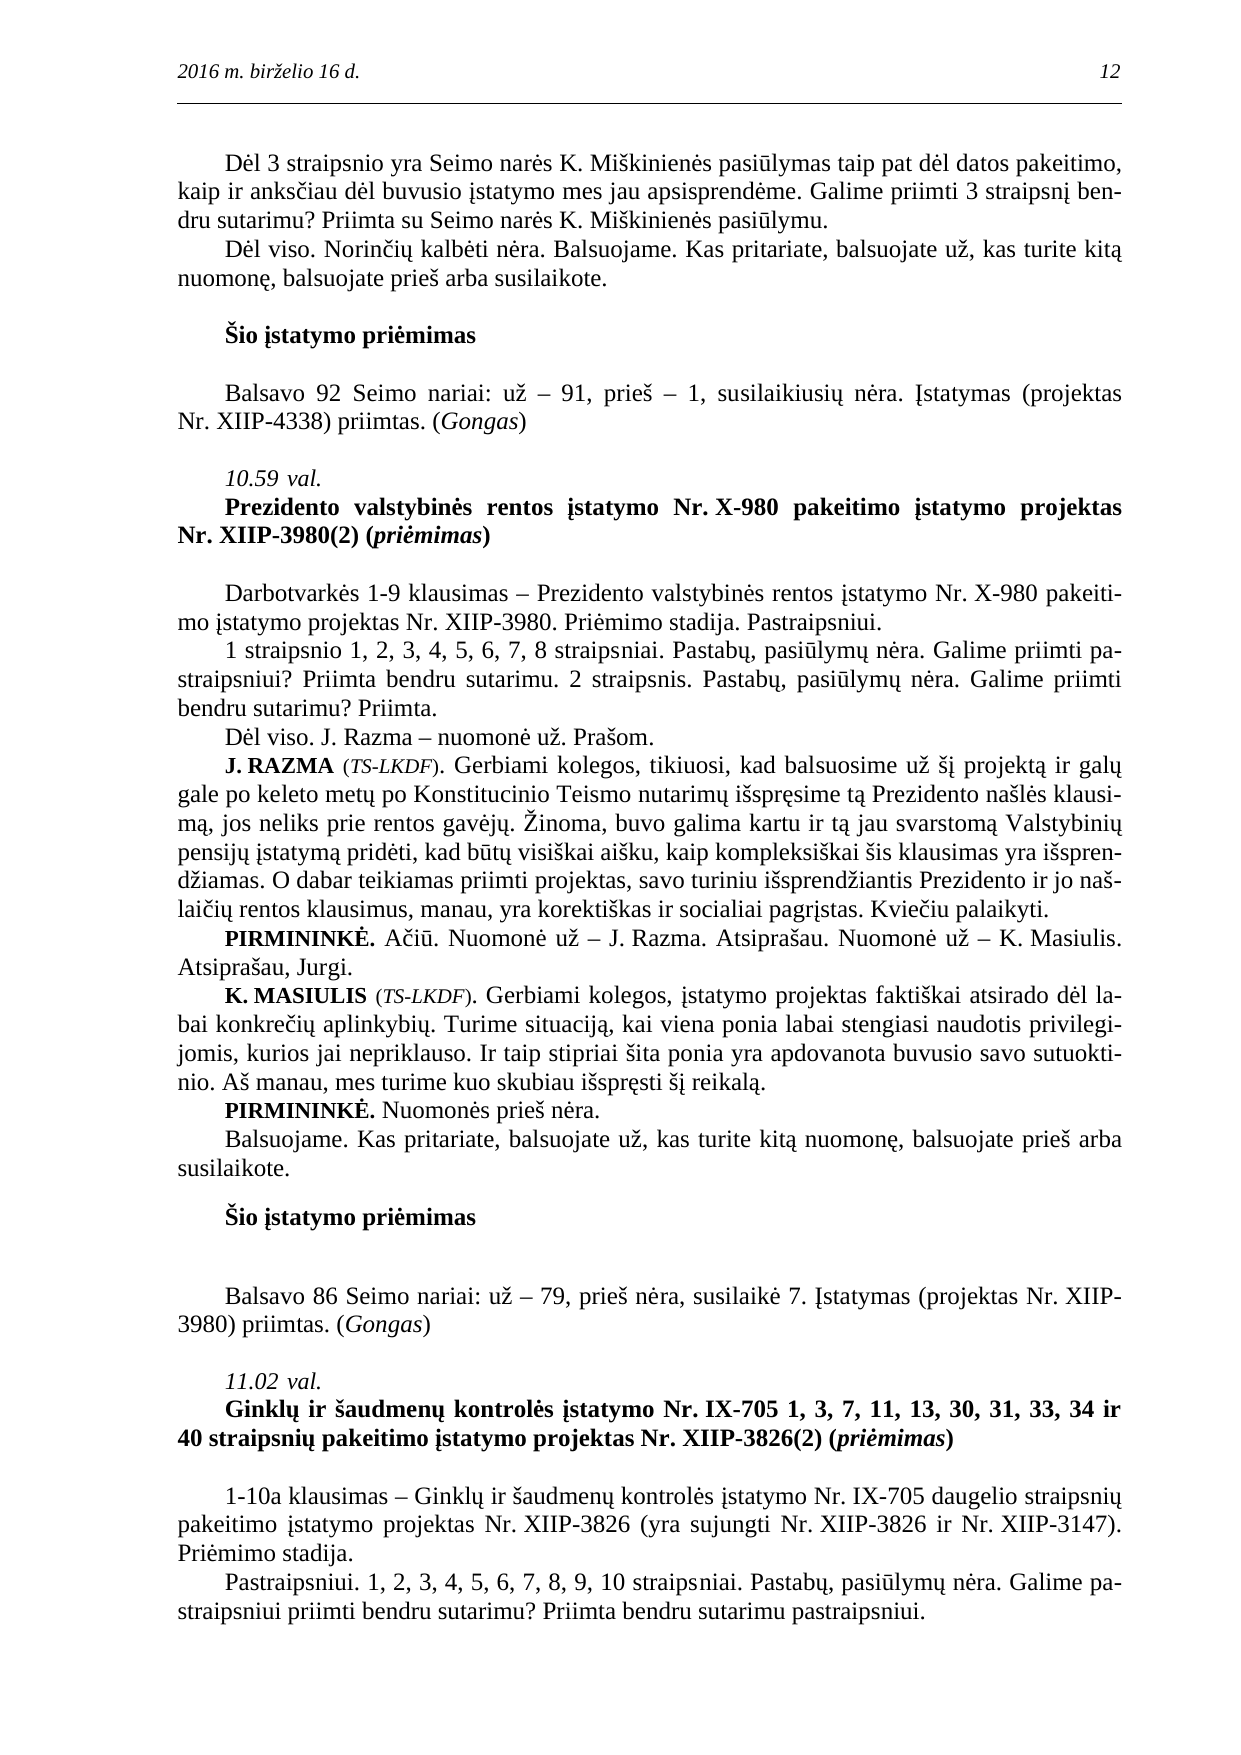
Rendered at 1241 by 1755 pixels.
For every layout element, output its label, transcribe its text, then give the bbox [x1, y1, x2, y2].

text Šio įsta­ty­mo pri­ėmi­mas [177, 320, 1122, 349]
text 1 straips­nio 1, 2, 3, 4, 5, 6, 7, 8 straips­niai. Pa­sta­bų, pa­siū­ly­mų nė­ra. Ga­li­me pri­im­ti pa­straips­niui? Pri­im­ta ben­dru su­ta­ri­mu. 2 straips­nis. Pa­sta­bų, pa­siū­ly­mų nė­ra. Ga­li­me pri­im­ti ben­dru su­ta­ri­mu? Pri­im­ta. [177, 635, 1122, 722]
text Bal­suo­ja­me. Kas pri­ta­ria­te, bal­suo­ja­te už, kas tu­ri­te ki­tą nuo­mo­nę, bal­suo­ja­te prieš ar­ba su­si­lai­ko­te. [177, 1124, 1122, 1182]
text Bal­sa­vo 86 Sei­mo na­riai: už – 79, prieš nė­ra, su­si­lai­kė 7. Įsta­ty­mas (pro­jek­tas Nr. XIIP-3980) pri­im­tas. (Gon­gas) [177, 1281, 1122, 1338]
text Pa­straips­niui. 1, 2, 3, 4, 5, 6, 7, 8, 9, 10 straips­niai. Pa­sta­bų, pa­siū­ly­mų nė­ra. Ga­li­me pa­straips­niui pri­im­ti ben­dru su­ta­ri­mu? Pri­im­ta ben­dru su­ta­ri­mu pa­straips­niui. [177, 1567, 1122, 1624]
text PIRMININKĖ. Nuo­mo­nės prieš nė­ra. [177, 1095, 1122, 1124]
text Šio įsta­ty­mo pri­ėmi­mas [177, 1202, 1122, 1231]
text 10.59 val. [224, 464, 1122, 492]
text 1-10a klau­si­mas – Gin­klų ir šaud­me­nų kon­tro­lės įsta­ty­mo Nr. IX-705 dau­ge­lio straips­nių pa­kei­ti­mo įsta­ty­mo pro­jek­tas Nr. XIIP-3826 (yra su­jung­ti Nr. XIIP-3826 ir Nr. XIIP-3147). Pri­ėmi­mo sta­di­ja. [177, 1481, 1122, 1567]
text J. RAZMA (TS-LKDF). Ger­bia­mi ko­le­gos, ti­kiuo­si, kad bal­suo­si­me už šį pro­jek­tą ir ga­lų ga­le po ke­le­to me­tų po Kon­sti­tu­ci­nio Teis­mo nu­ta­ri­mų iš­sprę­si­me tą Pre­zi­den­to naš­lės klau­si­mą, jos ne­liks prie ren­tos ga­vė­jų. Ži­no­ma, bu­vo ga­li­ma kar­tu ir tą jau svars­to­mą Vals­ty­bi­nių pen­si­jų įsta­ty­mą pri­dė­ti, kad bū­tų vi­siš­kai aiš­ku, kaip kom­plek­siš­kai šis klau­si­mas yra iš­spren­džia­mas. O da­bar tei­kia­mas pri­im­ti pro­jek­tas, sa­vo tu­ri­niu iš­spren­džian­tis Pre­zi­den­to ir jo naš­lai­čių ren­tos klau­si­mus, ma­nau, yra ko­rek­tiš­kas ir so­cia­liai pa­grįs­tas. Kvie­čiu pa­lai­ky­ti. [177, 750, 1122, 923]
text Pre­zi­den­to vals­ty­bi­nės ren­tos įsta­ty­mo Nr. X-980 pa­kei­ti­mo įsta­ty­mo pro­jek­tas Nr. XIIP-3980(2) (pri­ėmi­mas) [177, 492, 1122, 549]
text Dar­bo­tvarkės 1-9 klau­si­mas – Pre­zi­den­to vals­ty­bi­nės ren­tos įsta­ty­mo Nr. X-980 pa­kei­ti­mo įsta­ty­mo pro­jek­tas Nr. XIIP-3980. Pri­ėmi­mo sta­di­ja. Pa­straips­niui. [177, 578, 1122, 635]
text Dėl 3 straips­nio yra Sei­mo na­rės K. Miš­ki­nie­nės pa­siū­ly­mas taip pat dėl da­tos pa­kei­ti­mo, kaip ir anks­čiau dėl bu­vu­sio įsta­ty­mo mes jau ap­si­spren­dė­me. Ga­li­me pri­im­ti 3 straips­nį ben­dru su­ta­ri­mu? Pri­im­ta su Sei­mo na­rės K. Miš­ki­nie­nės pa­siū­ly­mu. [177, 148, 1122, 234]
text K. MASIULIS (TS-LKDF). Ger­bia­mi ko­le­gos, įsta­ty­mo pro­jek­tas fak­tiš­kai at­si­ra­do dėl la­bai kon­kre­čių ap­lin­ky­bių. Tu­ri­me si­tu­a­ci­ją, kai vie­na po­nia la­bai sten­gia­si nau­do­tis pri­vi­le­gi­jo­mis, ku­rios jai ne­pri­klau­so. Ir taip stip­riai ši­ta po­nia yra ap­do­va­no­ta bu­vu­sio sa­vo su­tuok­ti­nio. Aš ma­nau, mes tu­ri­me kuo sku­biau iš­spręs­ti šį rei­ka­lą. [177, 980, 1122, 1095]
text 11.02 val. [224, 1367, 1122, 1394]
text PIRMININKĖ. Ačiū. Nuo­mo­nė už – J. Raz­ma. At­si­pra­šau. Nuo­mo­nė už – K. Ma­siu­lis. At­si­pra­šau, Jur­gi. [177, 923, 1122, 980]
text Dėl vi­so. No­rin­čių kal­bė­ti nė­ra. Bal­suo­ja­me. Kas pri­ta­ria­te, bal­suo­ja­te už, kas tu­ri­te ki­tą nuo­mo­nę, bal­suo­ja­te prieš ar­ba su­si­lai­ko­te. [177, 234, 1122, 291]
text Gin­klų ir šaud­me­nų kon­tro­lės įsta­ty­mo Nr. IX-705 1, 3, 7, 11, 13, 30, 31, 33, 34 ir 40 straips­nių pa­kei­ti­mo įsta­ty­mo pro­jek­tas Nr. XIIP-3826(2) (pri­ėmi­mas) [177, 1394, 1122, 1452]
text Dėl vi­so. J. Raz­ma – nuo­mo­nė už. Pra­šom. [177, 722, 1122, 750]
text Bal­sa­vo 92 Sei­mo na­riai: už – 91, prieš – 1, su­si­lai­kiu­sių nė­ra. Įsta­ty­mas (pro­jek­tas Nr. XIIP-4338) pri­im­tas. (Gon­gas) [177, 378, 1122, 435]
